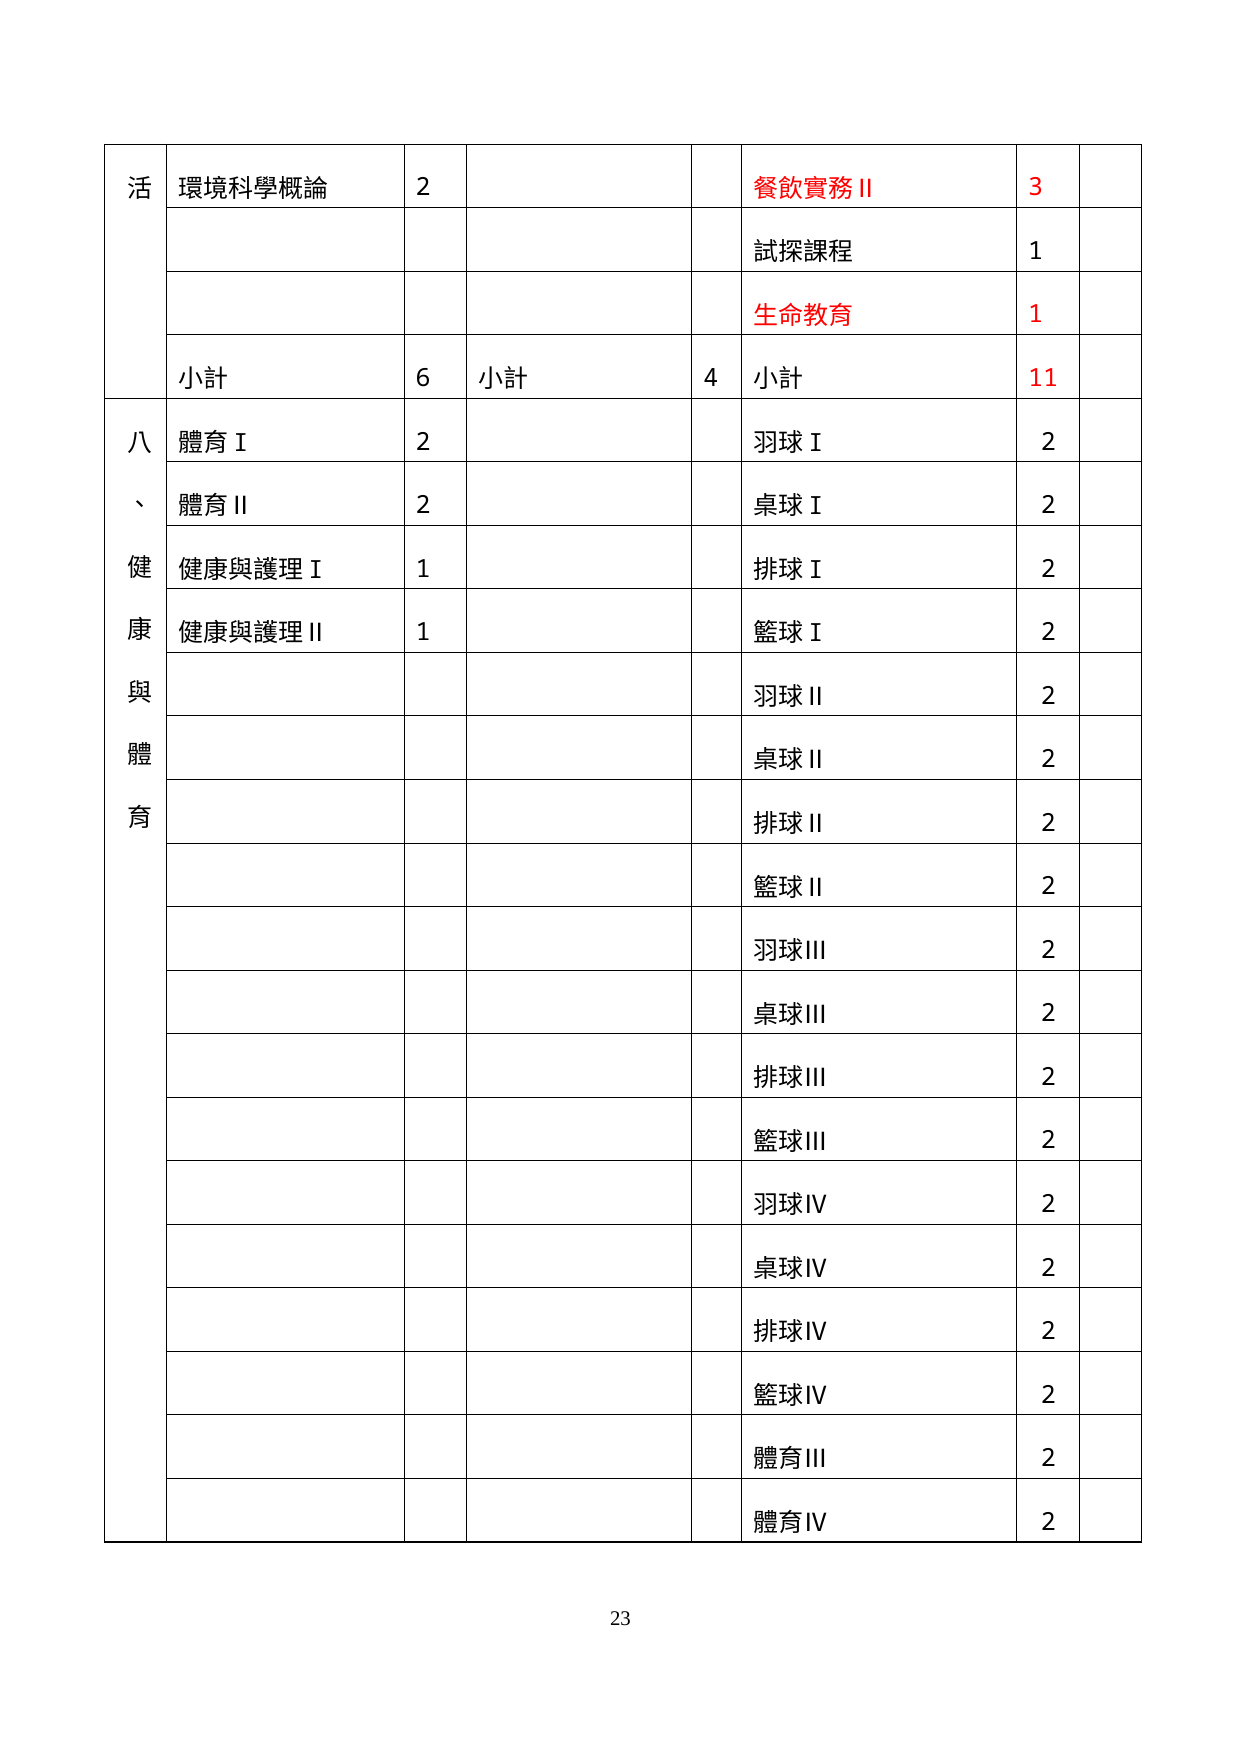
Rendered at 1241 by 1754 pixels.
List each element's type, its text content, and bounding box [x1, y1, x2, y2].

table_cell 2 [1017, 1098, 1079, 1160]
table_cell 活 [105, 145, 166, 398]
table_cell [167, 1288, 404, 1351]
table_cell [167, 716, 404, 779]
table_cell [1080, 1225, 1141, 1287]
table_cell [167, 653, 404, 715]
table_cell [467, 399, 691, 461]
table_cell [167, 1415, 404, 1478]
table_cell [167, 1098, 404, 1160]
table_cell 羽球Ⅱ [742, 653, 1016, 715]
table_cell [1080, 1034, 1141, 1097]
table_cell 2 [1017, 1034, 1079, 1097]
table_cell 桌球Ⅲ [742, 971, 1016, 1033]
table_cell [692, 1034, 741, 1097]
table_cell 小計 [467, 335, 691, 398]
table_cell [1080, 907, 1141, 969]
table_cell 籃球I [742, 589, 1016, 652]
table_cell 環境科學概論 [167, 145, 404, 207]
table_cell [167, 1352, 404, 1414]
table_cell [1080, 1479, 1141, 1541]
table_cell [467, 526, 691, 588]
table_cell 體育Ⅳ [742, 1479, 1016, 1541]
table_cell [692, 716, 741, 779]
table_cell 2 [405, 399, 466, 461]
table_cell [467, 844, 691, 906]
table_cell 2 [405, 145, 466, 207]
table_cell [167, 208, 404, 271]
table_cell [405, 1415, 466, 1478]
table_cell 桌球Ⅳ [742, 1225, 1016, 1287]
table_cell [405, 1352, 466, 1414]
table_cell 體育Ⅲ [742, 1415, 1016, 1478]
table_cell [1080, 1415, 1141, 1478]
table_cell [692, 589, 741, 652]
table_cell 餐飲實務Ⅱ [742, 145, 1016, 207]
table_cell [467, 1352, 691, 1414]
table_cell [467, 1479, 691, 1541]
table_cell 1 [405, 589, 466, 652]
table_cell [467, 780, 691, 842]
table_cell [1080, 971, 1141, 1033]
table_cell [405, 1479, 466, 1541]
table_cell [692, 1161, 741, 1224]
table_cell [405, 653, 466, 715]
table_cell [405, 971, 466, 1033]
table_cell [692, 1352, 741, 1414]
table_cell [1080, 335, 1141, 398]
table_cell 小計 [742, 335, 1016, 398]
table_cell [1080, 145, 1141, 207]
table_cell 桌球Ⅱ [742, 716, 1016, 779]
table_cell 籃球Ⅳ [742, 1352, 1016, 1414]
table_cell 籃球Ⅱ [742, 844, 1016, 906]
table_cell [167, 907, 404, 969]
table_cell 羽球Ⅳ [742, 1161, 1016, 1224]
table_cell [167, 844, 404, 906]
table_cell 1 [405, 526, 466, 588]
table_cell 排球Ⅲ [742, 1034, 1016, 1097]
table_cell 2 [1017, 780, 1079, 842]
table_cell [1080, 780, 1141, 842]
table_cell 小計 [167, 335, 404, 398]
table_cell [167, 780, 404, 842]
table_cell [692, 907, 741, 969]
table_cell 2 [1017, 1225, 1079, 1287]
table_cell 4 [692, 335, 741, 398]
table_cell [692, 208, 741, 271]
table_cell [467, 589, 691, 652]
table_cell [467, 907, 691, 969]
table_cell 2 [1017, 1415, 1079, 1478]
table_cell [692, 145, 741, 207]
table_cell 2 [1017, 716, 1079, 779]
table_cell [692, 399, 741, 461]
table_cell 2 [1017, 462, 1079, 525]
table_cell 體育Ⅱ [167, 462, 404, 525]
table_cell [467, 971, 691, 1033]
table_cell [167, 1225, 404, 1287]
table_cell 排球I [742, 526, 1016, 588]
table_cell 排球Ⅱ [742, 780, 1016, 842]
table_cell [692, 1479, 741, 1541]
table_cell [405, 844, 466, 906]
table_cell 2 [1017, 589, 1079, 652]
table_cell [167, 1034, 404, 1097]
table_cell 排球Ⅳ [742, 1288, 1016, 1351]
table_cell [1080, 844, 1141, 906]
table_cell 2 [405, 462, 466, 525]
table_cell [692, 844, 741, 906]
table_cell [167, 1479, 404, 1541]
table_cell [405, 1161, 466, 1224]
table_cell [692, 1098, 741, 1160]
table_cell [405, 1034, 466, 1097]
table_cell [467, 1288, 691, 1351]
table_cell 2 [1017, 399, 1079, 461]
table_cell [1080, 653, 1141, 715]
table_cell 試探課程 [742, 208, 1016, 271]
table_cell 3 [1017, 145, 1079, 207]
table_cell [167, 272, 404, 334]
table_cell [692, 1225, 741, 1287]
table_cell 1 [1017, 208, 1079, 271]
table_cell [467, 462, 691, 525]
table_cell [405, 1098, 466, 1160]
table_cell 11 [1017, 335, 1079, 398]
table_cell [467, 716, 691, 779]
table_cell [467, 1161, 691, 1224]
table_cell [405, 1288, 466, 1351]
table_cell [1080, 589, 1141, 652]
table_cell [1080, 1098, 1141, 1160]
table_cell [405, 716, 466, 779]
table_cell [405, 907, 466, 969]
table_cell [405, 272, 466, 334]
table_cell [467, 272, 691, 334]
table_cell 2 [1017, 1288, 1079, 1351]
table_cell 2 [1017, 1479, 1079, 1541]
table_cell 羽球Ⅲ [742, 907, 1016, 969]
table_cell [405, 208, 466, 271]
table_cell [467, 1034, 691, 1097]
table_cell 2 [1017, 526, 1079, 588]
table_cell 2 [1017, 653, 1079, 715]
table_cell [467, 1225, 691, 1287]
table_cell [467, 1415, 691, 1478]
table_cell [692, 971, 741, 1033]
table_cell [405, 1225, 466, 1287]
table_cell [467, 653, 691, 715]
table_cell [405, 780, 466, 842]
table_cell 2 [1017, 971, 1079, 1033]
table_cell 2 [1017, 1161, 1079, 1224]
table_cell 1 [1017, 272, 1079, 334]
table_cell 桌球I [742, 462, 1016, 525]
table_cell [692, 1288, 741, 1351]
table_cell [467, 1098, 691, 1160]
table_cell 2 [1017, 907, 1079, 969]
table_cell [467, 145, 691, 207]
table_cell [692, 780, 741, 842]
table_cell 2 [1017, 844, 1079, 906]
table_cell [1080, 1288, 1141, 1351]
table_cell [692, 272, 741, 334]
table_cell 羽球I [742, 399, 1016, 461]
table_cell [1080, 399, 1141, 461]
table_cell [1080, 272, 1141, 334]
table_cell 生命教育 [742, 272, 1016, 334]
table_cell [167, 971, 404, 1033]
table_cell 八、健康與體育 [105, 399, 166, 1541]
table_cell [692, 526, 741, 588]
table_cell 健康與護理I [167, 526, 404, 588]
table_cell 籃球Ⅲ [742, 1098, 1016, 1160]
table_cell [1080, 1352, 1141, 1414]
table_cell 健康與護理Ⅱ [167, 589, 404, 652]
table_cell [692, 1415, 741, 1478]
table_cell 2 [1017, 1352, 1079, 1414]
table_cell [1080, 716, 1141, 779]
table_cell 體育I [167, 399, 404, 461]
table_cell [692, 653, 741, 715]
table_cell [1080, 208, 1141, 271]
table_cell [167, 1161, 404, 1224]
table_cell [1080, 1161, 1141, 1224]
table_cell [467, 208, 691, 271]
table_cell [1080, 526, 1141, 588]
table_cell [1080, 462, 1141, 525]
table_cell 6 [405, 335, 466, 398]
table_cell [692, 462, 741, 525]
